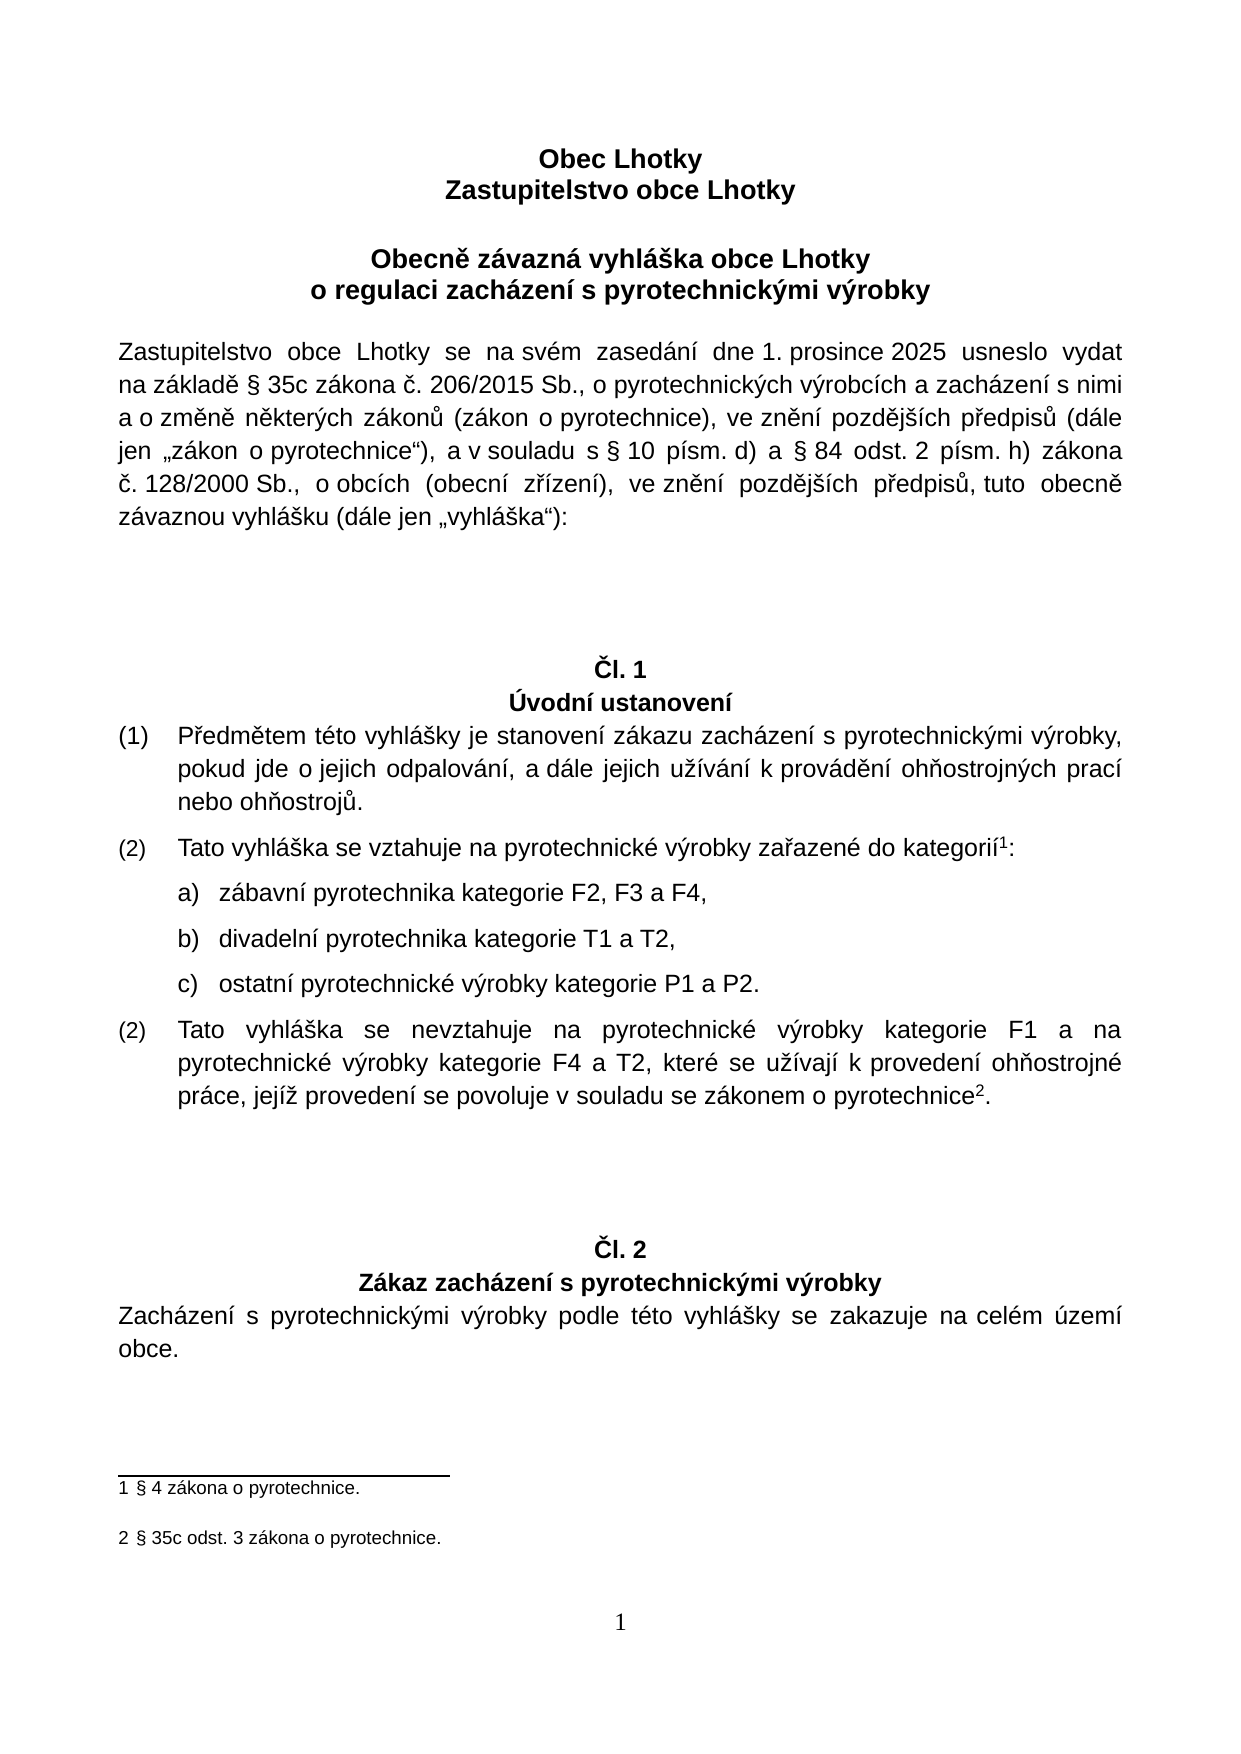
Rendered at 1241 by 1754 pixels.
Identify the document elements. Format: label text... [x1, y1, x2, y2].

list Tato vyhláška se vztahuje na pyrotechnické výrobky zařazené do kategorií: [118, 833, 1122, 862]
subtitle Čl. 2 Zákaz zacházení s pyrotechnickými výrobky [118, 1234, 1122, 1296]
list ostatní pyrotechnické výrobky kategorie P1 a P2. [177, 969, 1122, 998]
subtitle Čl. 1 Úvodní ustanovení [118, 655, 1122, 717]
list Tato vyhláška se nevztahuje na pyrotechnické výrobky kategorie F1 a na pyrotechnické výrobky kategorie F4 a T2, které se užívají k provedení ohňostrojné práce, jejíž provedení se povoluje v souladu se zákonem o pyrotechnice. [118, 1015, 1122, 1110]
list § 4 zákona o pyrotechnice. [118, 1477, 1122, 1498]
list zábavní pyrotechnika kategorie F2, F3 a F4, [177, 878, 1122, 907]
text Zacházení s pyrotechnickými výrobky podle této vyhlášky se zakazuje na celém území obce. [118, 1301, 1122, 1362]
text Obec Lhotky Zastupitelstvo obce Lhotky [118, 143, 1122, 206]
list § 35c odst. 3 zákona o pyrotechnice. [118, 1527, 1122, 1548]
list divadelní pyrotechnika kategorie T1 a T2, [177, 924, 1122, 953]
list Předmětem této vyhlášky je stanovení zákazu zacházení s pyrotechnickými výrobky, pokud jde o jejich odpalování, a dále jejich užívání k provádění ohňostrojných prací nebo ohňostrojů. [118, 721, 1122, 816]
text Zastupitelstvo obce Lhotky se na svém zasedání dne 1. prosince 2025 usneslo vydat na základě § 35c zákona č. 206/2015 Sb., o pyrotechnických výrobcích a zacházení s nimi a o změně některých zákonů (zákon o pyrotechnice), ve znění pozdějších předpisů (dále jen „zákon o pyrotechnice“), a v souladu s § 10 písm. d) a § 84 odst. 2 písm. h) zákona č. 128/2000 Sb., o obcích (obecní zřízení), ve znění pozdějších předpisů, tuto obecně závaznou vyhlášku (dále jen „vyhláška“): [118, 337, 1122, 531]
subtitle Obecně závazná vyhláška obce Lhotky o regulaci zacházení s pyrotechnickými výrobky [118, 243, 1122, 305]
